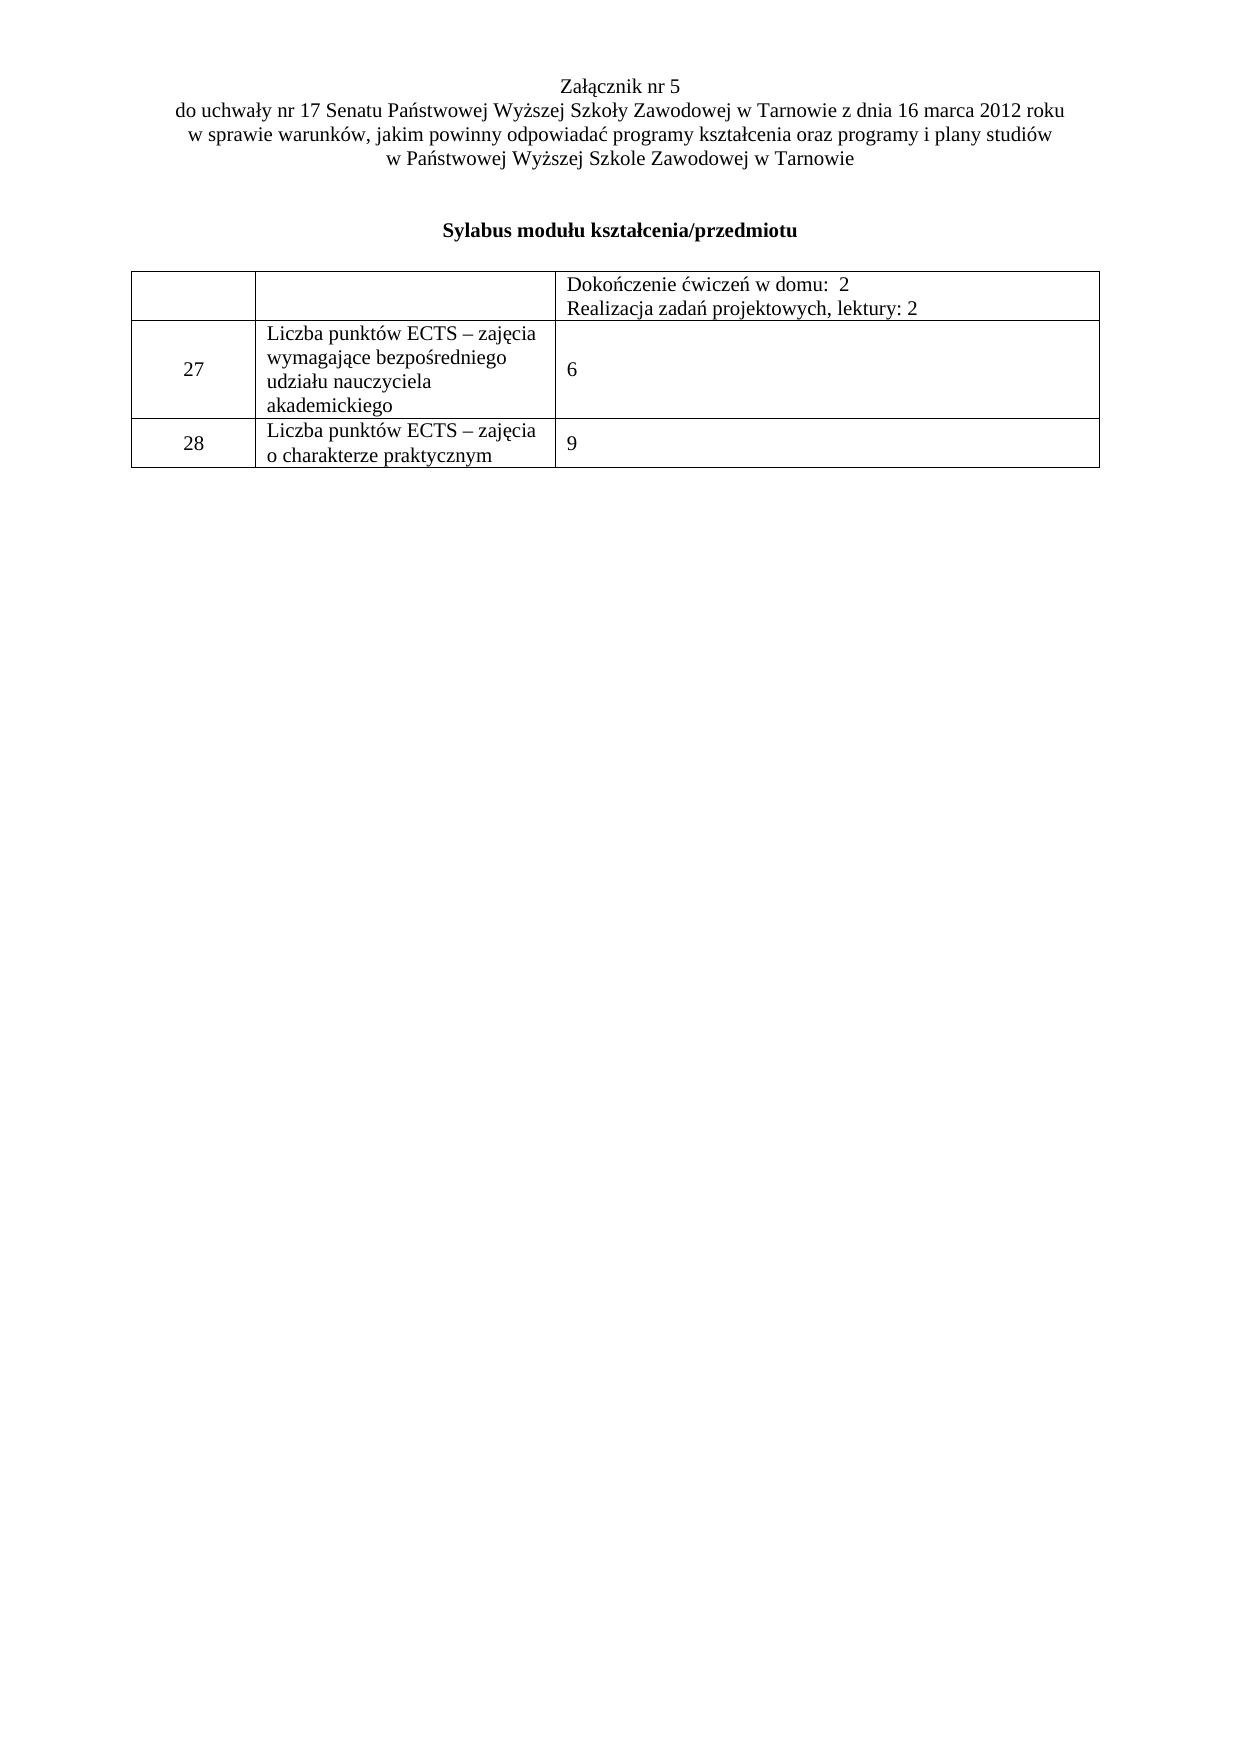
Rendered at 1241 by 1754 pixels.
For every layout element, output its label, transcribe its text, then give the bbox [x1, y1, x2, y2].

table_cell 27 [132, 321, 255, 417]
table_cell Dokończenie ćwiczeń w domu: 2 Realizacja zadań projektowych, lektury: 2 [556, 272, 1099, 320]
table_cell 28 [132, 419, 255, 467]
table_cell 6 [556, 321, 1099, 417]
table_cell 9 [556, 419, 1099, 467]
table_cell [132, 272, 255, 320]
table_cell Liczba punktów ECTS – zajęcia o charakterze praktycznym [256, 419, 555, 467]
table_cell Liczba punktów ECTS – zajęcia wymagające bezpośredniego udziału nauczyciela akademickiego [256, 321, 555, 417]
table_cell [256, 272, 555, 320]
